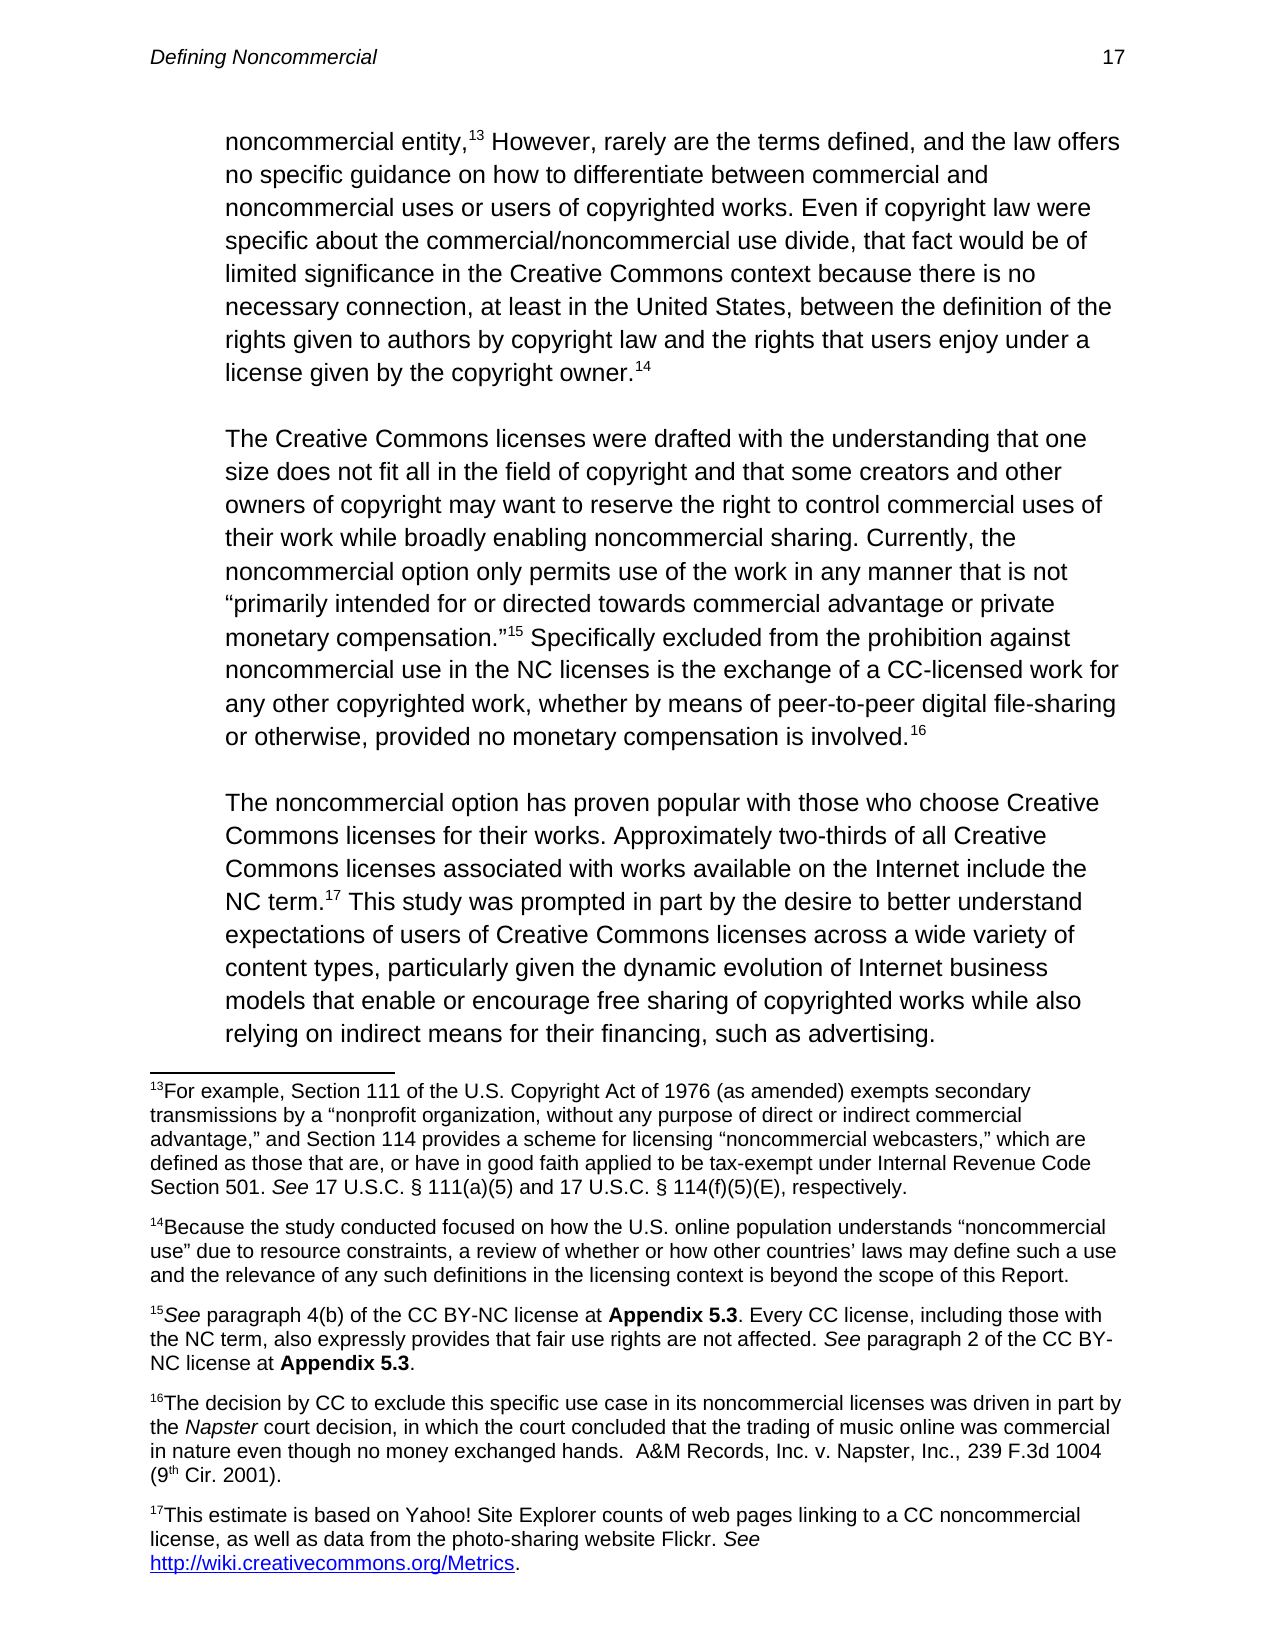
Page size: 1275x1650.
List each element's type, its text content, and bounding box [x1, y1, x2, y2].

text The decision by CC to exclude this specific use case in its noncommercial licenses was driven in part by the Napster court decision, in which the court concluded that the trading of music online was commercial in nature even though no money exchanged hands. A&M Records, Inc. v. Napster, Inc., 239 F.3d 1004 (9th Cir. 2001). [150, 1391, 1125, 1487]
text See paragraph 4(b) of the CC BY-NC license at Appendix 5.3. Every CC license, including those with the NC term, also expressly provides that fair use rights are not affected. See paragraph 2 of the CC BY-NC license at Appendix 5.3. [150, 1303, 1125, 1375]
text noncommercial entity, However, rarely are the terms defined, and the law offers no specific guidance on how to differentiate between commercial and noncommercial uses or users of copyrighted works. Even if copyright law were specific about the commercial/noncommercial use divide, that fact would be of limited significance in the Creative Commons context because there is no necessary connection, at least in the United States, between the definition of the rights given to authors by copyright law and the rights that users enjoy under a license given by the copyright owner. [225, 127, 1125, 387]
text This estimate is based on Yahoo! Site Explorer counts of web pages linking to a CC noncommercial license, as well as data from the photo-sharing website Flickr. See http://wiki.creativecommons.org/Metrics. [150, 1503, 1125, 1575]
text For example, Section 111 of the U.S. Copyright Act of 1976 (as amended) exempts secondary transmissions by a “nonprofit organization, without any purpose of direct or indirect commercial advantage,” and Section 114 provides a scheme for licensing “noncommercial webcasters,” which are defined as those that are, or have in good faith applied to be tax-exempt under Internal Revenue Code Section 501. See 17 U.S.C. § 111(a)(5) and 17 U.S.C. § 114(f)(5)(E), respectively. [150, 1079, 1125, 1198]
text Because the study conducted focused on how the U.S. online population understands “noncommercial use” due to resource constraints, a review of whether or how other countries’ laws may define such a use and the relevance of any such definitions in the licensing context is beyond the scope of this Report. [150, 1215, 1125, 1287]
text The noncommercial option has proven popular with those who choose Creative Commons licenses for their works. Approximately two-thirds of all Creative Commons licenses associated with works available on the Internet include the NC term. This study was prompted in part by the desire to better understand expectations of users of Creative Commons licenses across a wide variety of content types, particularly given the dynamic evolution of Internet business models that enable or encourage free sharing of copyrighted works while also relying on indirect means for their financing, such as advertising. [225, 788, 1125, 1047]
text The Creative Commons licenses were drafted with the understanding that one size does not fit all in the field of copyright and that some creators and other owners of copyright may want to reserve the right to control commercial uses of their work while broadly enabling noncommercial sharing. Currently, the noncommercial option only permits use of the work in any manner that is not “primarily intended for or directed towards commercial advantage or private monetary compensation.” Specifically excluded from the prohibition against noncommercial use in the NC licenses is the exchange of a CC-licensed work for any other copyrighted work, whether by means of peer-to-peer digital file-sharing or otherwise, provided no monetary compensation is involved. [225, 424, 1125, 750]
